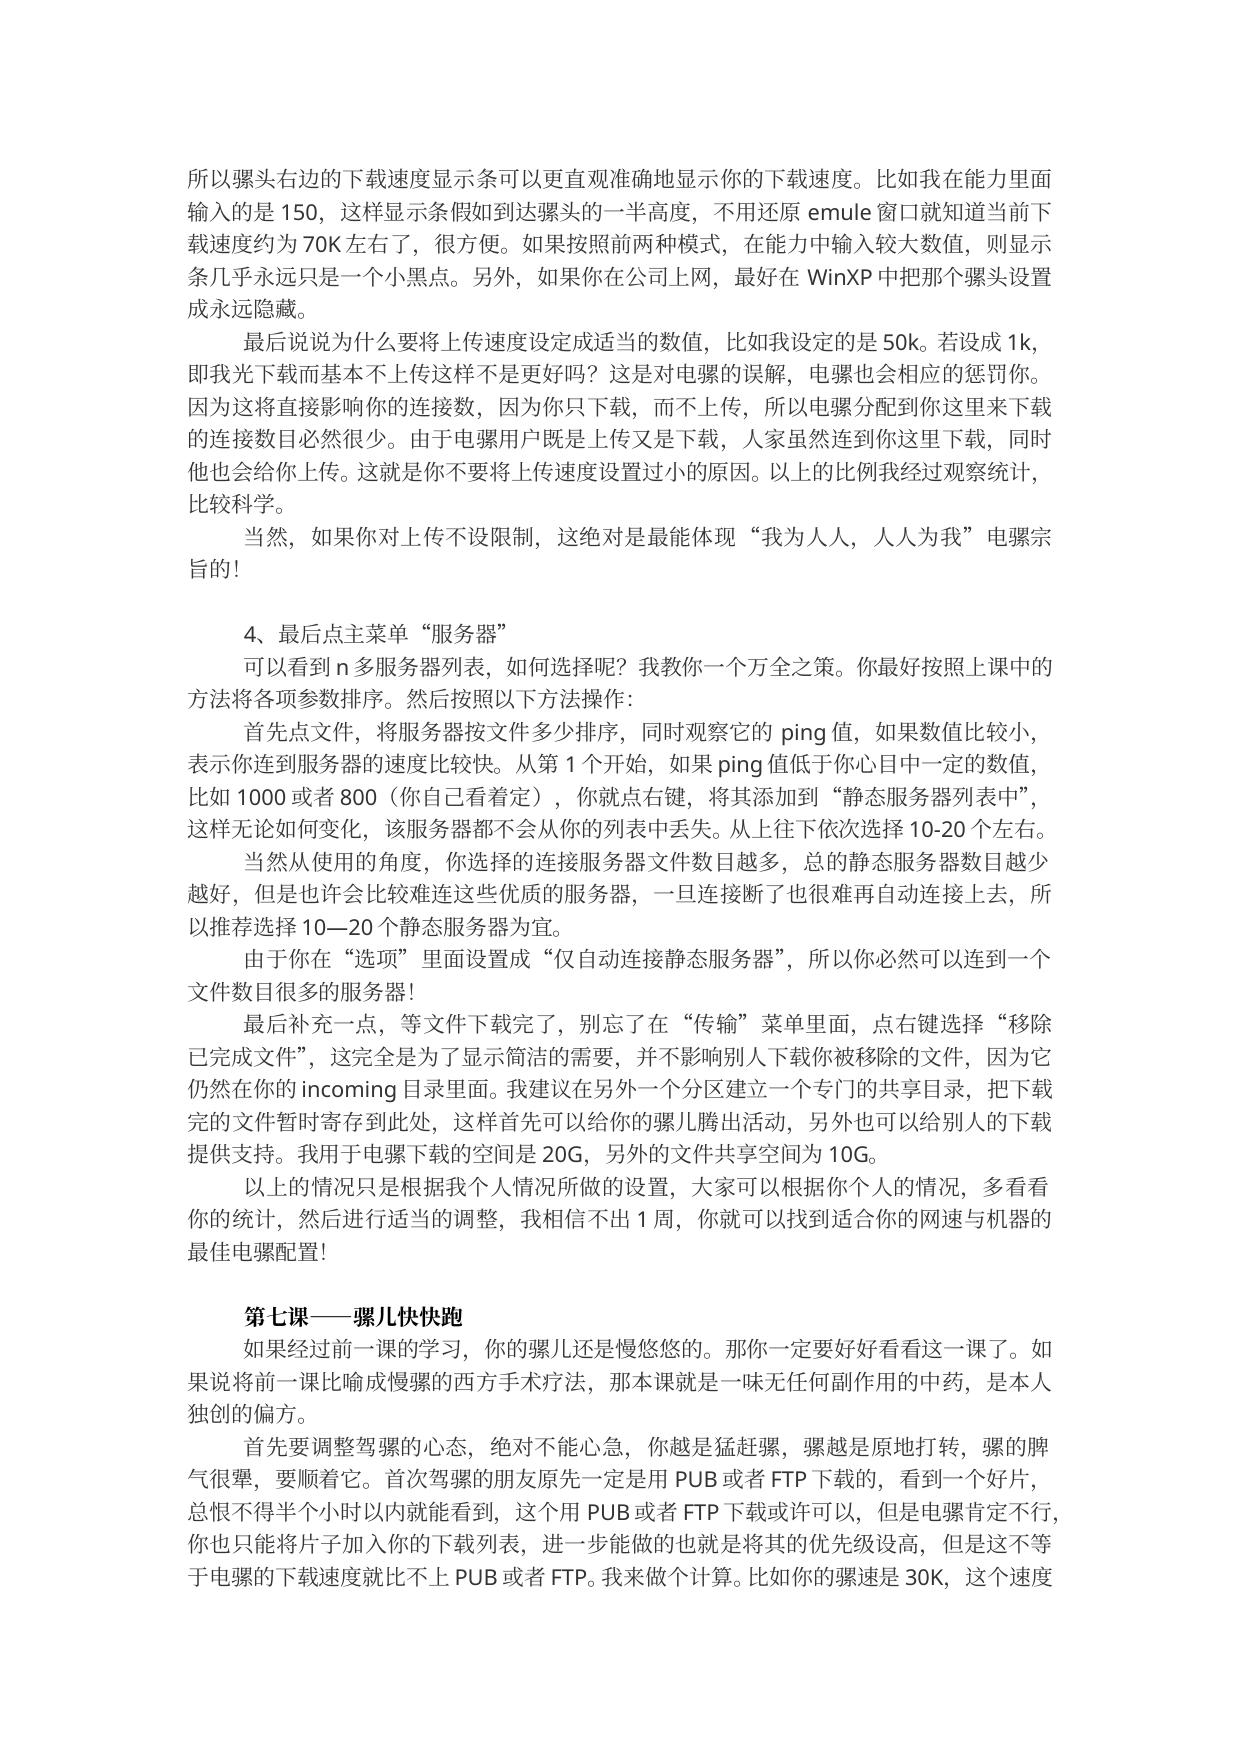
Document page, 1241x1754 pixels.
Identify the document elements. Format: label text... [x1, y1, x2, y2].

text 当然从使用的角度，你选择的连接服务器文件数目越多，总的静态服务器数目越少越好，但是也许会比较难连这些优质的服务器，一旦连接断了也很难再自动连接上去，所以推荐选择10—20个静态服务器为宜。 [187, 844, 1053, 942]
text 由于你在“选项”里面设置成“仅自动连接静态服务器”，所以你必然可以连到一个文件数目很多的服务器！ [187, 942, 1053, 1007]
text 最后补充一点，等文件下载完了，别忘了在“传输”菜单里面，点右键选择“移除已完成文件”，这完全是为了显示简洁的需要，并不影响别人下载你被移除的文件，因为它仍然在你的incoming目录里面。我建议在另外一个分区建立一个专门的共享目录，把下载完的文件暂时寄存到此处，这样首先可以给你的骡儿腾出活动，另外也可以给别人的下载提供支持。我用于电骡下载的空间是20G，另外的文件共享空间为10G。 [187, 1007, 1053, 1169]
text 第七课——骡儿快快跑 [187, 1299, 1053, 1332]
text 可以看到n多服务器列表，如何选择呢？我教你一个万全之策。你最好按照上课中的方法将各项参数排序。然后按照以下方法操作： [187, 649, 1053, 714]
text 首先要调整驾骡的心态，绝对不能心急，你越是猛赶骡，骡越是原地打转，骡的脾气很犟，要顺着它。首次驾骡的朋友原先一定是用PUB或者FTP下载的，看到一个好片，总恨不得半个小时以内就能看到，这个用PUB或者FTP下载或许可以，但是电骡肯定不行，你也只能将片子加入你的下载列表，进一步能做的也就是将其的优先级设高，但是这不等于电骡的下载速度就比不上PUB或者FTP。我来做个计算。比如你的骡速是30K，这个速度在用宽带驾骡用户中算中下的了。你今天上午9点骑骡找了20个片子，然后就可以不用理它，可以去***想干的。一天后，你的骡儿到底吃了多少呢？简单计算一下，是2.6G！如果按一部大片500M来算，应该能下载5部了。不过因为各个片子下载进程不一样，最终完成的应该有2－3部吧。用PUB下载作比较，且不说你每天是否能找到如此大量的片子，再说了，你整天忙着下载也耽误功夫啊。那位看官说了，PUB也可以片子放到任务列表中等待啊，然后你自己忙别的去。其实这种方法并不好，因为你后面 擦屁股的工作太可怕了，无数的文件，你还要去查合并密码，无异于自寻烦恼。 [187, 1429, 1053, 1592]
text 最后说说为什么要将上传速度设定成适当的数值，比如我设定的是50k。若设成1k，即我光下载而基本不上传这样不是更好吗？这是对电骡的误解，电骡也会相应的惩罚你。因为这将直接影响你的连接数，因为你只下载，而不上传，所以电骡分配到你这里来下载的连接数目必然很少。由于电骡用户既是上传又是下载，人家虽然连到你这里下载，同时他也会给你上传。这就是你不要将上传速度设置过小的原因。以上的比例我经过观察统计，比较科学。 [187, 324, 1053, 519]
text 4、最后点主菜单“服务器” [187, 617, 1053, 649]
text 当然，如果你对上传不设限制，这绝对是最能体现“我为人人，人人为我”电骡宗旨的！ [187, 519, 1053, 584]
text 自动档模式：在能力里面，下载和上载都输入你平时希望分配的数值，比如手动档模式中你常用的档位数值，而不必考虑网络的能力。在上限里面两个数据都输入0。然后点右上的小点，将电骡窗口最小化。需要更改的时侯，鼠标点中右下的骡头，点右键，就可以根据自己的情况更换档位。比如上班或者需要上网操作其他事情的时候，上下载都设成100％速度，给其他同事或者你上网操作其它事情以足够带宽。下班的时候，将下载速度设成无限制。这样可以充分利用公司晚上网络的全部带宽。这样设置有两个好处，首先由于只有两档变化，比较容易操作；更重要的是由于你在能力中输入的数值相比前两种模式较小，所以骡头右边的下载速度显示条可以更直观准确地显示你的下载速度。比如我在能力里面输入的是150，这样显示条假如到达骡头的一半高度，不用还原emule窗口就知道当前下载速度约为70K左右了，很方便。如果按照前两种模式，在能力中输入较大数值，则显示条几乎永远只是一个小黑点。另外，如果你在公司上网，最好在WinXP中把那个骡头设置成永远隐藏。 [187, 162, 1053, 324]
text 首先点文件，将服务器按文件多少排序，同时观察它的ping值，如果数值比较小，表示你连到服务器的速度比较快。从第1个开始，如果ping值低于你心目中一定的数值，比如1000或者800（你自己看着定），你就点右键，将其添加到“静态服务器列表中”，这样无论如何变化，该服务器都不会从你的列表中丢失。从上往下依次选择10-20个左右。 [187, 714, 1053, 844]
text 以上的情况只是根据我个人情况所做的设置，大家可以根据你个人的情况，多看看你的统计，然后进行适当的调整，我相信不出1周，你就可以找到适合你的网速与机器的最佳电骡配置！ [187, 1169, 1053, 1267]
text 如果经过前一课的学习，你的骡儿还是慢悠悠的。那你一定要好好看看这一课了。如果说将前一课比喻成慢骡的西方手术疗法，那本课就是一味无任何副作用的中药，是本人独创的偏方。 [187, 1332, 1053, 1429]
